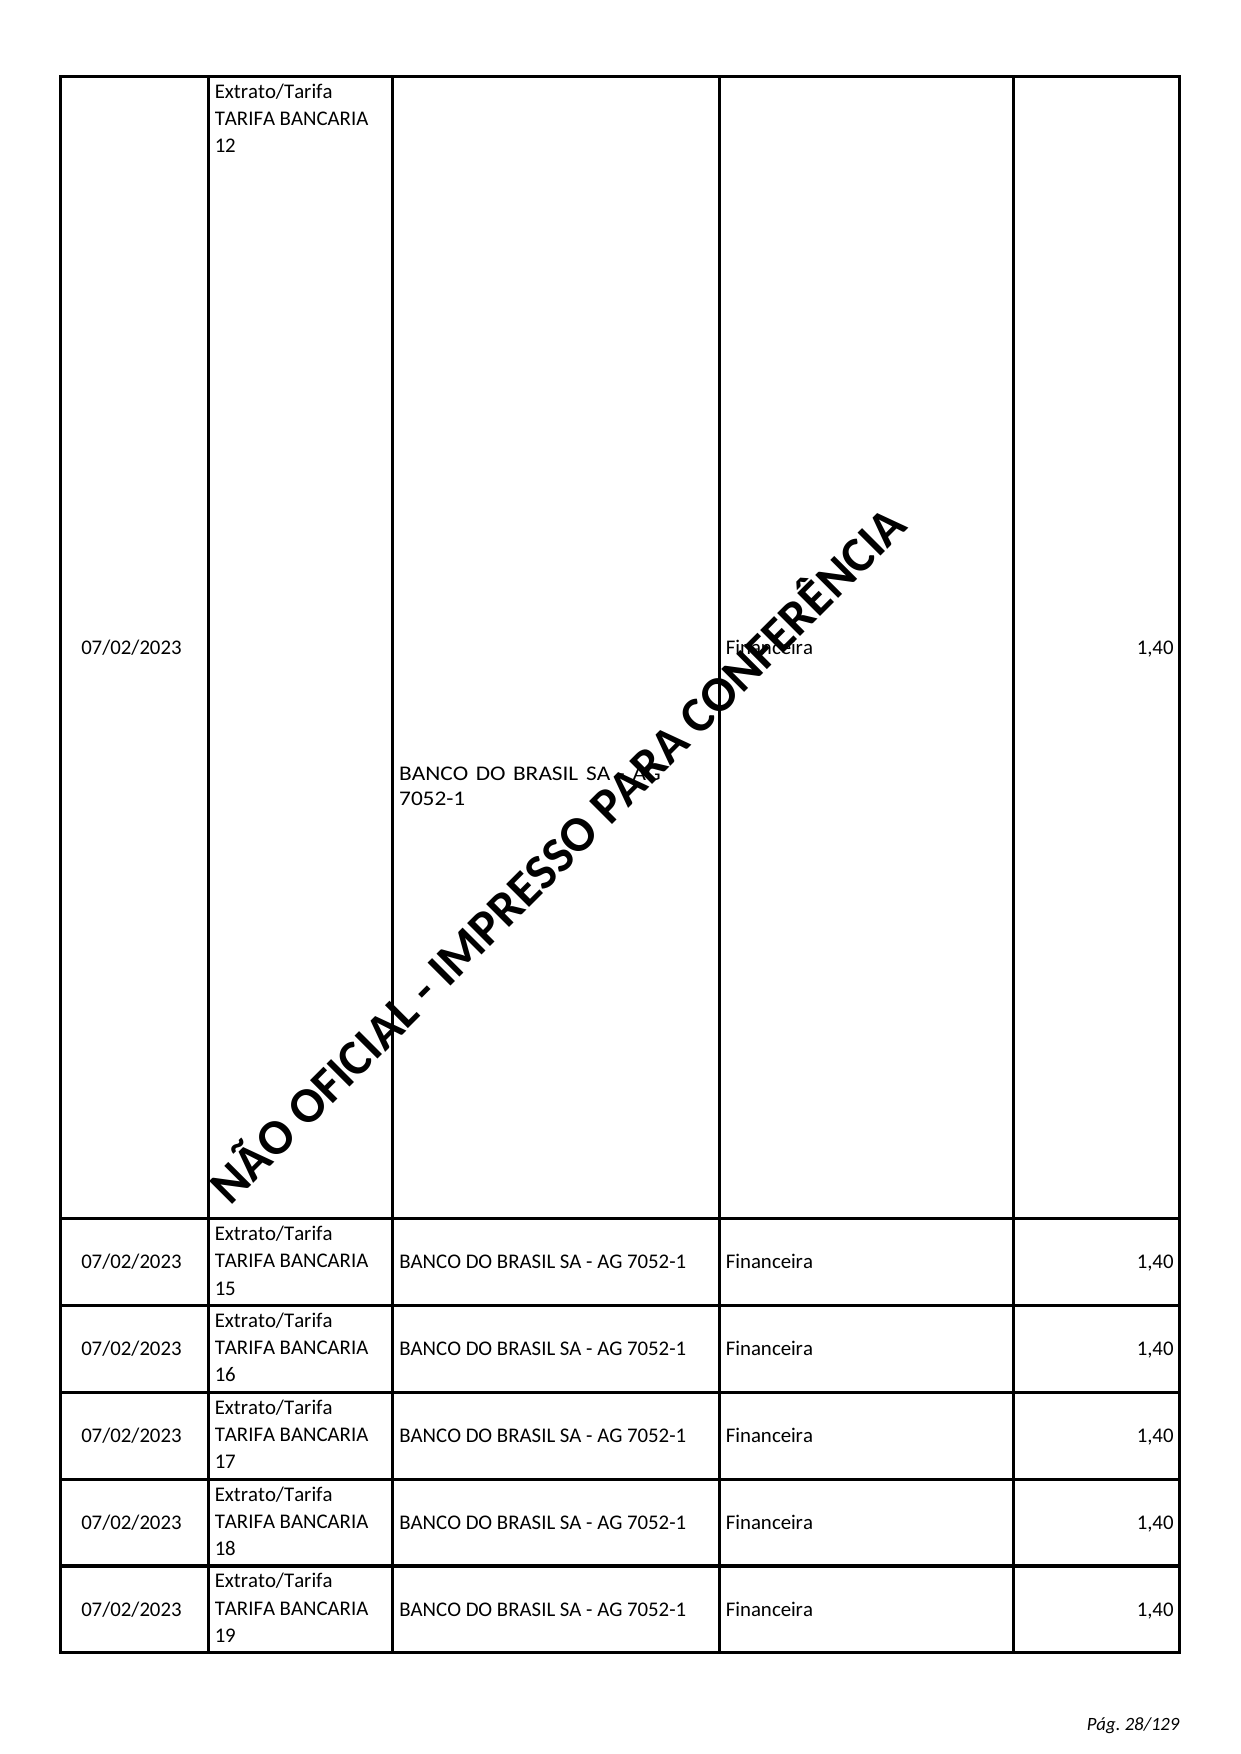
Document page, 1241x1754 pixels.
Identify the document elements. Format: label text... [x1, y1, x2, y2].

table_cell 07/02/2023 [62, 1307, 207, 1391]
table_cell [708, 684, 718, 705]
table_cell Extrato/Tarifa TARIFA BANCARIA 18 [210, 1481, 391, 1564]
table_cell Financeira [721, 1394, 1012, 1478]
table_cell Extrato/Tarifa TARIFA BANCARIA 19 [210, 1568, 391, 1651]
table_cell 1,40 [1015, 78, 1178, 1217]
table_cell Extrato/Tarifa TARIFA BANCARIA 16 [210, 1307, 391, 1391]
table_cell BANCO DO BRASIL SA - AG 7052-1 [394, 1220, 718, 1304]
table_cell 07/02/2023 [62, 1394, 207, 1478]
table_cell BANCO DO BRASIL SA - AG 7052-1 [394, 1307, 718, 1391]
table_cell Financeira [721, 1568, 1012, 1651]
table_cell Financeira [721, 78, 1012, 1217]
table_cell Extrato/Tarifa TARIFA BANCARIA 12 [210, 78, 391, 1217]
table_cell BANCO DO BRASIL SA - AG 7052-1 [394, 1394, 718, 1478]
table_cell Financeira [721, 1307, 1012, 1391]
table_cell 1,40 [1015, 1307, 1178, 1391]
table_cell 1,40 [1015, 1394, 1178, 1478]
table_cell 1,40 [1015, 1568, 1178, 1651]
table_cell 1,40 [1015, 1220, 1178, 1304]
table_cell BANCO DO BRASIL SA - AG 7052-1 [394, 1568, 718, 1651]
table_cell [394, 78, 718, 1217]
table_cell 07/02/2023 [62, 1568, 207, 1651]
table_cell 1,40 [1015, 1481, 1178, 1564]
table_cell 07/02/2023 [62, 1220, 207, 1304]
table_cell Extrato/Tarifa TARIFA BANCARIA 17 [210, 1394, 391, 1478]
table_cell 07/02/2023 [62, 1481, 207, 1564]
table_cell BANCO DO BRASIL SA - AG 7052-1 [394, 1481, 718, 1564]
table_cell 07/02/2023 [62, 78, 207, 1217]
table_cell Financeira [721, 1220, 1012, 1304]
table_cell Extrato/Tarifa TARIFA BANCARIA 15 [210, 1220, 391, 1304]
table_cell Financeira [721, 1481, 1012, 1564]
